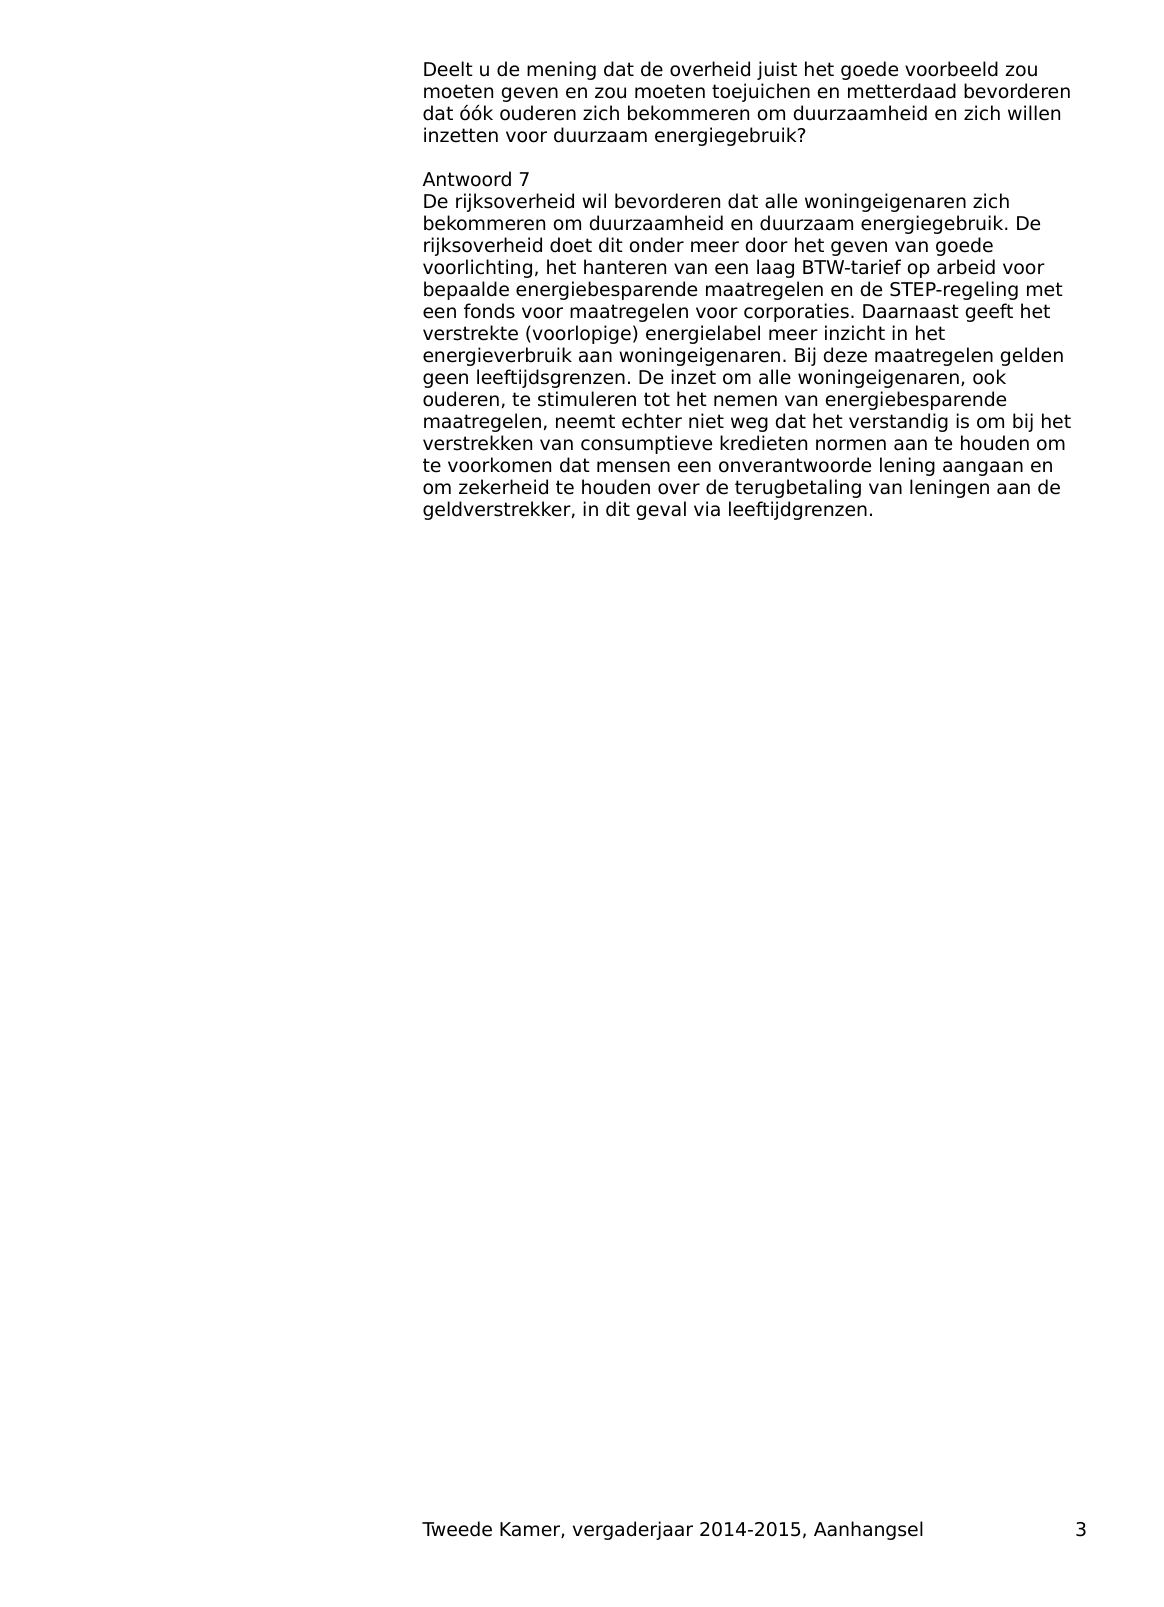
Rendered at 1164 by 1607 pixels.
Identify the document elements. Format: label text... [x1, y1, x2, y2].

text Deelt u de mening dat de overheid juist het goede voorbeeld zou moeten geven en zou moeten toejuichen en metterdaad bevorderen dat óók ouderen zich bekommeren om duurzaamheid en zich willen inzetten voor duurzaam energiegebruik? [422, 59, 1087, 147]
text Antwoord 7 [422, 169, 1087, 191]
text De rijksoverheid wil bevorderen dat alle woningeigenaren zich bekommeren om duurzaamheid en duurzaam energiegebruik. De rijksoverheid doet dit onder meer door het geven van goede voorlichting, het hanteren van een laag BTW-tarief op arbeid voor bepaalde energiebesparende maatregelen en de STEP-regeling met een fonds voor maatregelen voor corporaties. Daarnaast geeft het verstrekte (voorlopige) energielabel meer inzicht in het energieverbruik aan woningeigenaren. Bij deze maatregelen gelden geen leeftijdsgrenzen. De inzet om alle woningeigenaren, ook ouderen, te stimuleren tot het nemen van energiebesparende maatregelen, neemt echter niet weg dat het verstandig is om bij het verstrekken van consumptieve kredieten normen aan te houden om te voorkomen dat mensen een onverantwoorde lening aangaan en om zekerheid te houden over de terugbetaling van leningen aan de geldverstrekker, in dit geval via leeftijdgrenzen. [422, 191, 1087, 521]
